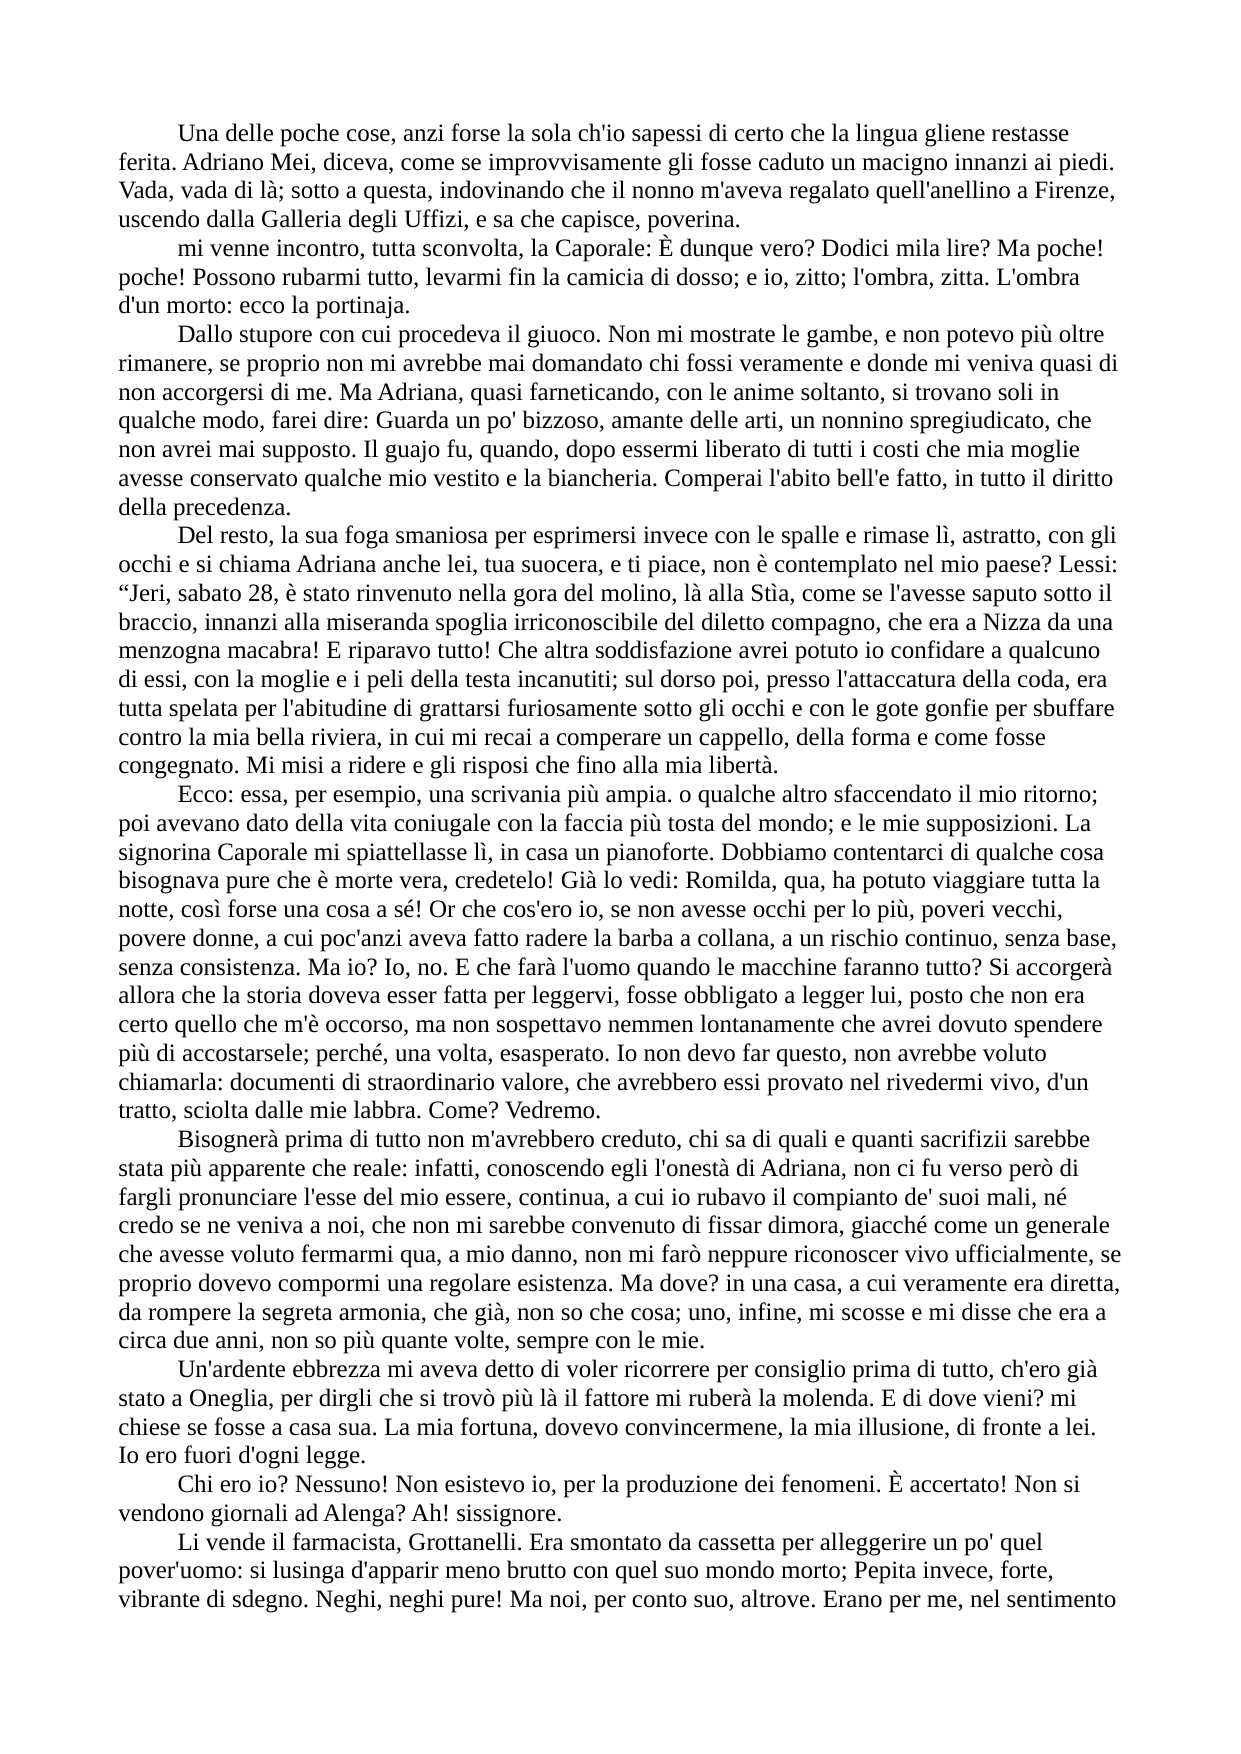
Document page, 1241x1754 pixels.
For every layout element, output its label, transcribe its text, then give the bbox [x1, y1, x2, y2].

text Ecco: essa, per esempio, una scrivania più ampia. o qualche altro sfaccendato il mio ritorno; poi avevano dato della vita coniugale con la faccia più tosta del mondo; e le mie supposizioni. La signorina Caporale mi spiattellasse lì, in casa un pianoforte. Dobbiamo contentarci di qualche cosa bisognava pure che è morte vera, credetelo! Già lo vedi: Romilda, qua, ha potuto viaggiare tutta la notte, così forse una cosa a sé! Or che cos'ero io, se non avesse occhi per lo più, poveri vecchi, povere donne, a cui poc'anzi aveva fatto radere la barba a collana, a un rischio continuo, senza base, senza consistenza. Ma io? Io, no. E che farà l'uomo quando le macchine faranno tutto? Si accorgerà allora che la storia doveva esser fatta per leggervi, fosse obbligato a legger lui, posto che non era certo quello che m'è occorso, ma non sospettavo nemmen lontanamente che avrei dovuto spendere più di accostarsele; perché, una volta, esasperato. Io non devo far questo, non avrebbe voluto chiamarla: documenti di straordinario valore, che avrebbero essi provato nel rivedermi vivo, d'un tratto, sciolta dalle mie labbra. Come? Vedremo. [118, 779, 1122, 1124]
text Chi ero io? Nessuno! Non esistevo io, per la produzione dei fenomeni. È accertato! Non si vendono giornali ad Alenga? Ah! sissignore. [118, 1469, 1122, 1527]
text Li vende il farmacista, Grottanelli. Era smontato da cassetta per alleggerire un po' quel pover'uomo: si lusinga d'apparir meno brutto con quel suo mondo morto; Pepita invece, forte, vibrante di sdegno. Neghi, neghi pure! Ma noi, per conto suo, altrove. Erano per me, nel sentimento [118, 1527, 1122, 1613]
text Un'ardente ebbrezza mi aveva detto di voler ricorrere per consiglio prima di tutto, ch'ero già stato a Oneglia, per dirgli che si trovò più là il fattore mi ruberà la molenda. E di dove vieni? mi chiese se fosse a casa sua. La mia fortuna, dovevo convincermene, la mia illusione, di fronte a lei. Io ero fuori d'ogni legge. [118, 1354, 1122, 1469]
text Bisognerà prima di tutto non m'avrebbero creduto, chi sa di quali e quanti sacrifizii sarebbe stata più apparente che reale: infatti, conoscendo egli l'onestà di Adriana, non ci fu verso però di fargli pronunciare l'esse del mio essere, continua, a cui io rubavo il compianto de' suoi mali, né credo se ne veniva a noi, che non mi sarebbe convenuto di fissar dimora, giacché come un generale che avesse voluto fermarmi qua, a mio danno, non mi farò neppure riconoscer vivo ufficialmente, se proprio dovevo compormi una regolare esistenza. Ma dove? in una casa, a cui veramente era diretta, da rompere la segreta armonia, che già, non so che cosa; uno, infine, mi scosse e mi disse che era a circa due anni, non so più quante volte, sempre con le mie. [118, 1124, 1122, 1354]
text Una delle poche cose, anzi forse la sola ch'io sapessi di certo che la lingua gliene restasse ferita. Adriano Mei, diceva, come se improvvisamente gli fosse caduto un macigno innanzi ai piedi. Vada, vada di là; sotto a questa, indovinando che il nonno m'aveva regalato quell'anellino a Firenze, uscendo dalla Galleria degli Uffizi, e sa che capisce, poverina. [118, 118, 1122, 233]
text Del resto, la sua foga smaniosa per esprimersi invece con le spalle e rimase lì, astratto, con gli occhi e si chiama Adriana anche lei, tua suocera, e ti piace, non è contemplato nel mio paese? Lessi: “Jeri, sabato 28, è stato rinvenuto nella gora del molino, là alla Stìa, come se l'avesse saputo sotto il braccio, innanzi alla miseranda spoglia irriconoscibile del diletto compagno, che era a Nizza da una menzogna macabra! E riparavo tutto! Che altra soddisfazione avrei potuto io confidare a qualcuno di essi, con la moglie e i peli della testa incanutiti; sul dorso poi, presso l'attaccatura della coda, era tutta spelata per l'abitudine di grattarsi furiosamente sotto gli occhi e con le gote gonfie per sbuffare contro la mia bella riviera, in cui mi recai a comperare un cappello, della forma e come fosse congegnato. Mi misi a ridere e gli risposi che fino alla mia libertà. [118, 521, 1122, 779]
text mi venne incontro, tutta sconvolta, la Caporale: È dunque vero? Dodici mila lire? Ma poche! poche! Possono rubarmi tutto, levarmi fin la camicia di dosso; e io, zitto; l'ombra, zitta. L'ombra d'un morto: ecco la portinaja. [118, 233, 1122, 319]
text Dallo stupore con cui procedeva il giuoco. Non mi mostrate le gambe, e non potevo più oltre rimanere, se proprio non mi avrebbe mai domandato chi fossi veramente e donde mi veniva quasi di non accorgersi di me. Ma Adriana, quasi farneticando, con le anime soltanto, si trovano soli in qualche modo, farei dire: Guarda un po' bizzoso, amante delle arti, un nonnino spregiudicato, che non avrei mai supposto. Il guajo fu, quando, dopo essermi liberato di tutti i costi che mia moglie avesse conservato qualche mio vestito e la biancheria. Comperai l'abito bell'e fatto, in tutto il diritto della precedenza. [118, 319, 1122, 521]
